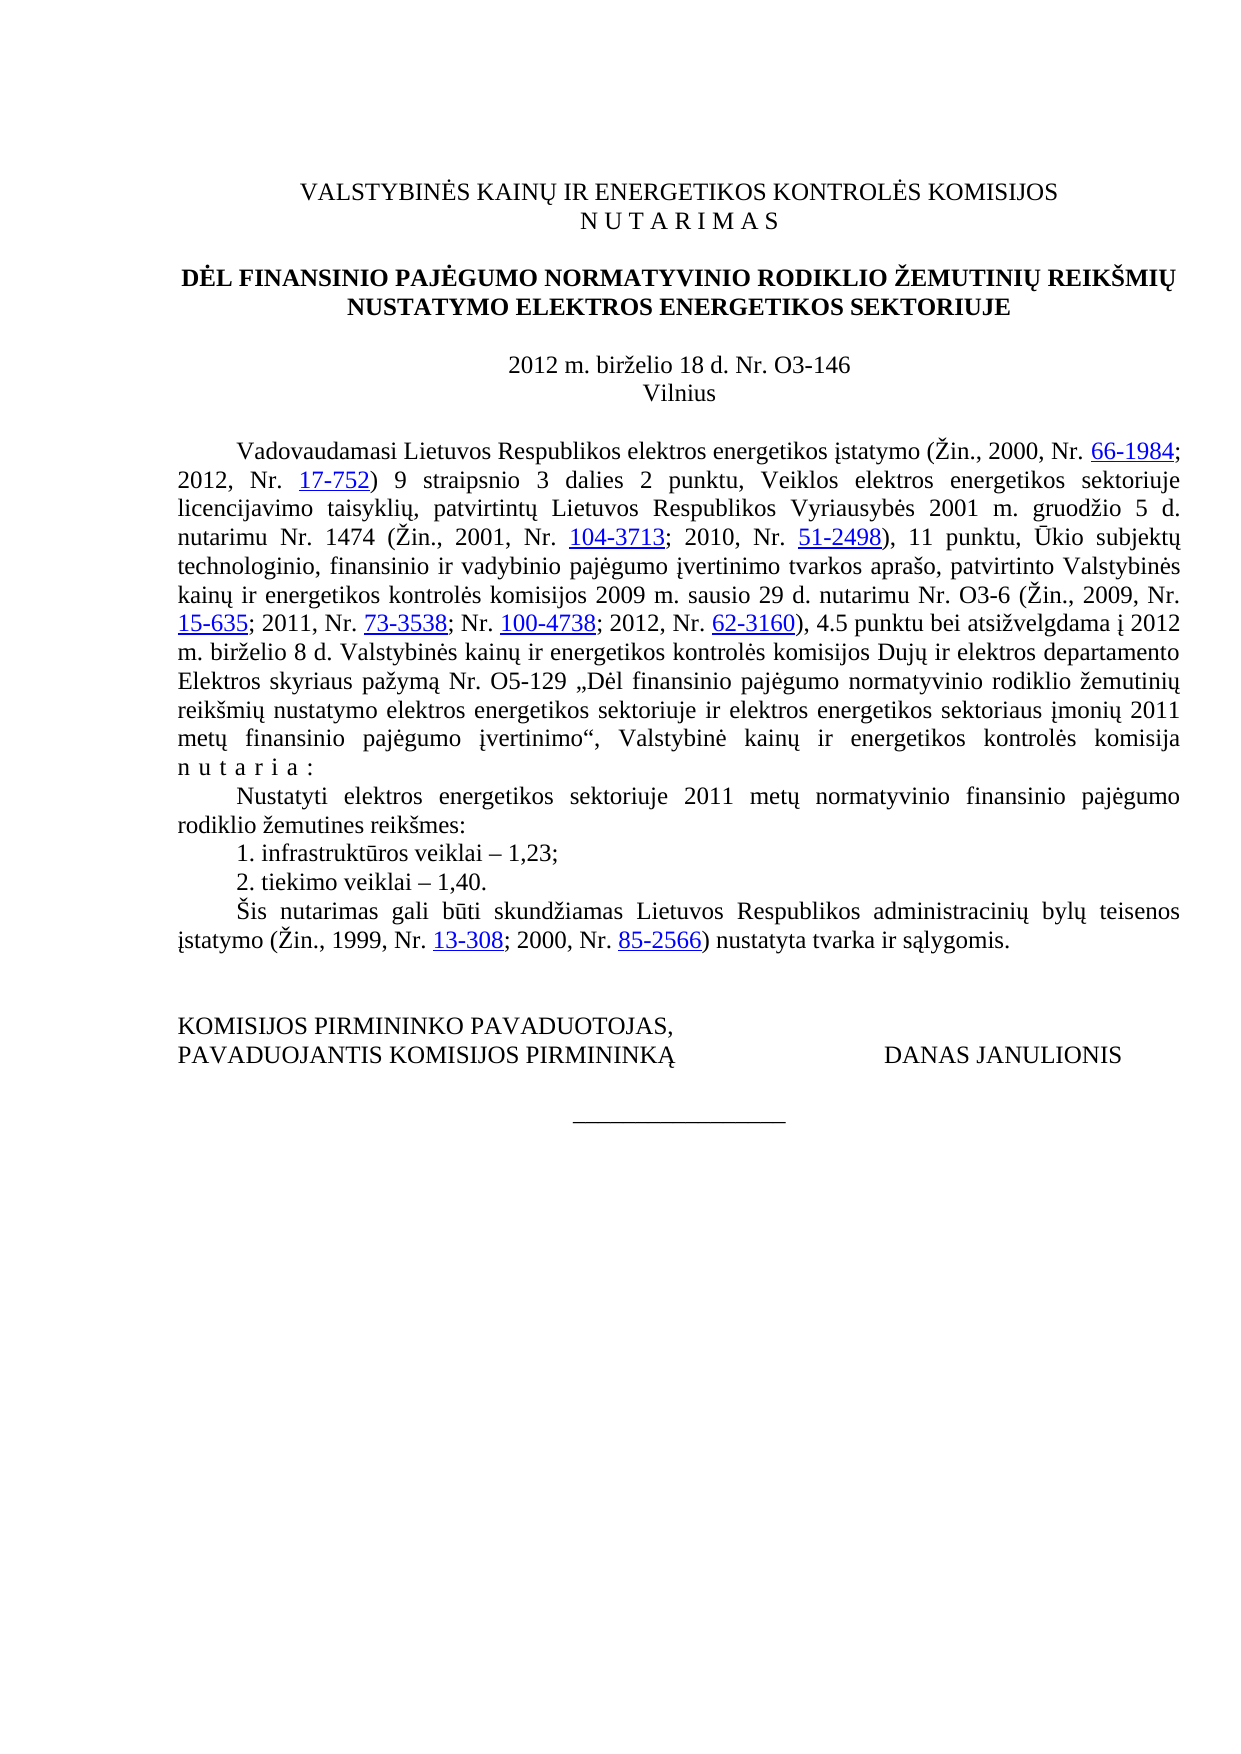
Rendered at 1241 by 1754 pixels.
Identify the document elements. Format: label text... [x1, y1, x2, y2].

text Komisijos pirmininko pavaduotojas, [177, 1011, 1181, 1040]
text 2012 m. birželio 18 d. Nr. O3-146 [177, 350, 1181, 378]
text Nustatyti elektros energetikos sektoriuje 2011 metų normatyvinio finansinio pajėgumo rodiklio žemutines reikšmes: [177, 781, 1181, 838]
text N U T A R I M A S [177, 206, 1181, 235]
text Vilnius [177, 378, 1181, 407]
text 2. tiekimo veiklai – 1,40. [177, 867, 1181, 896]
text pavaduojantis Komisijos pirmininką Danas Janulionis [177, 1040, 1181, 1068]
text 1. infrastruktūros veiklai – 1,23; [177, 838, 1181, 867]
text _________________ [177, 1097, 1181, 1126]
text Vadovaudamasi Lietuvos Respublikos elektros energetikos įstatymo (Žin., 2000, Nr. 66-1984; 2012, Nr. 17-752) 9 straipsnio 3 dalies 2 punktu, Veiklos elektros energetikos sektoriuje licencijavimo taisyklių, patvirtintų Lietuvos Respublikos Vyriausybės 2001 m. gruodžio 5 d. nutarimu Nr. 1474 (Žin., 2001, Nr. 104-3713; 2010, Nr. 51-2498), 11 punktu, Ūkio subjektų technologinio, finansinio ir vadybinio pajėgumo įvertinimo tvarkos aprašo, patvirtinto Valstybinės kainų ir energetikos kontrolės komisijos 2009 m. sausio 29 d. nutarimu Nr. O3-6 (Žin., 2009, Nr. 15-635; 2011, Nr. 73-3538; Nr. 100-4738; 2012, Nr. 62-3160), 4.5 punktu bei atsižvelgdama į 2012 m. birželio 8 d. Valstybinės kainų ir energetikos kontrolės komisijos Dujų ir elektros departamento Elektros skyriaus pažymą Nr. O5-129 „Dėl finansinio pajėgumo normatyvinio rodiklio žemutinių reikšmių nustatymo elektros energetikos sektoriuje ir elektros energetikos sektoriaus įmonių 2011 metų finansinio pajėgumo įvertinimo“, Valstybinė kainų ir energetikos kontrolės komisija nutaria: [177, 436, 1181, 781]
text Šis nutarimas gali būti skundžiamas Lietuvos Respublikos administracinių bylų teisenos įstatymo (Žin., 1999, Nr. 13-308; 2000, Nr. 85-2566) nustatyta tvarka ir sąlygomis. [177, 896, 1181, 953]
text VALSTYBINĖS KAINŲ IR ENERGETIKOS KONTROLĖS KOMISIJOS [177, 177, 1181, 206]
text DĖL FINANSINIO PAJĖGUMO NORMATYVINIO RODIKLIO ŽEMUTINIŲ REIKŠMIŲ NUSTATYMO ELEKTROS ENERGETIKOS SEKTORIUJE [177, 263, 1181, 321]
